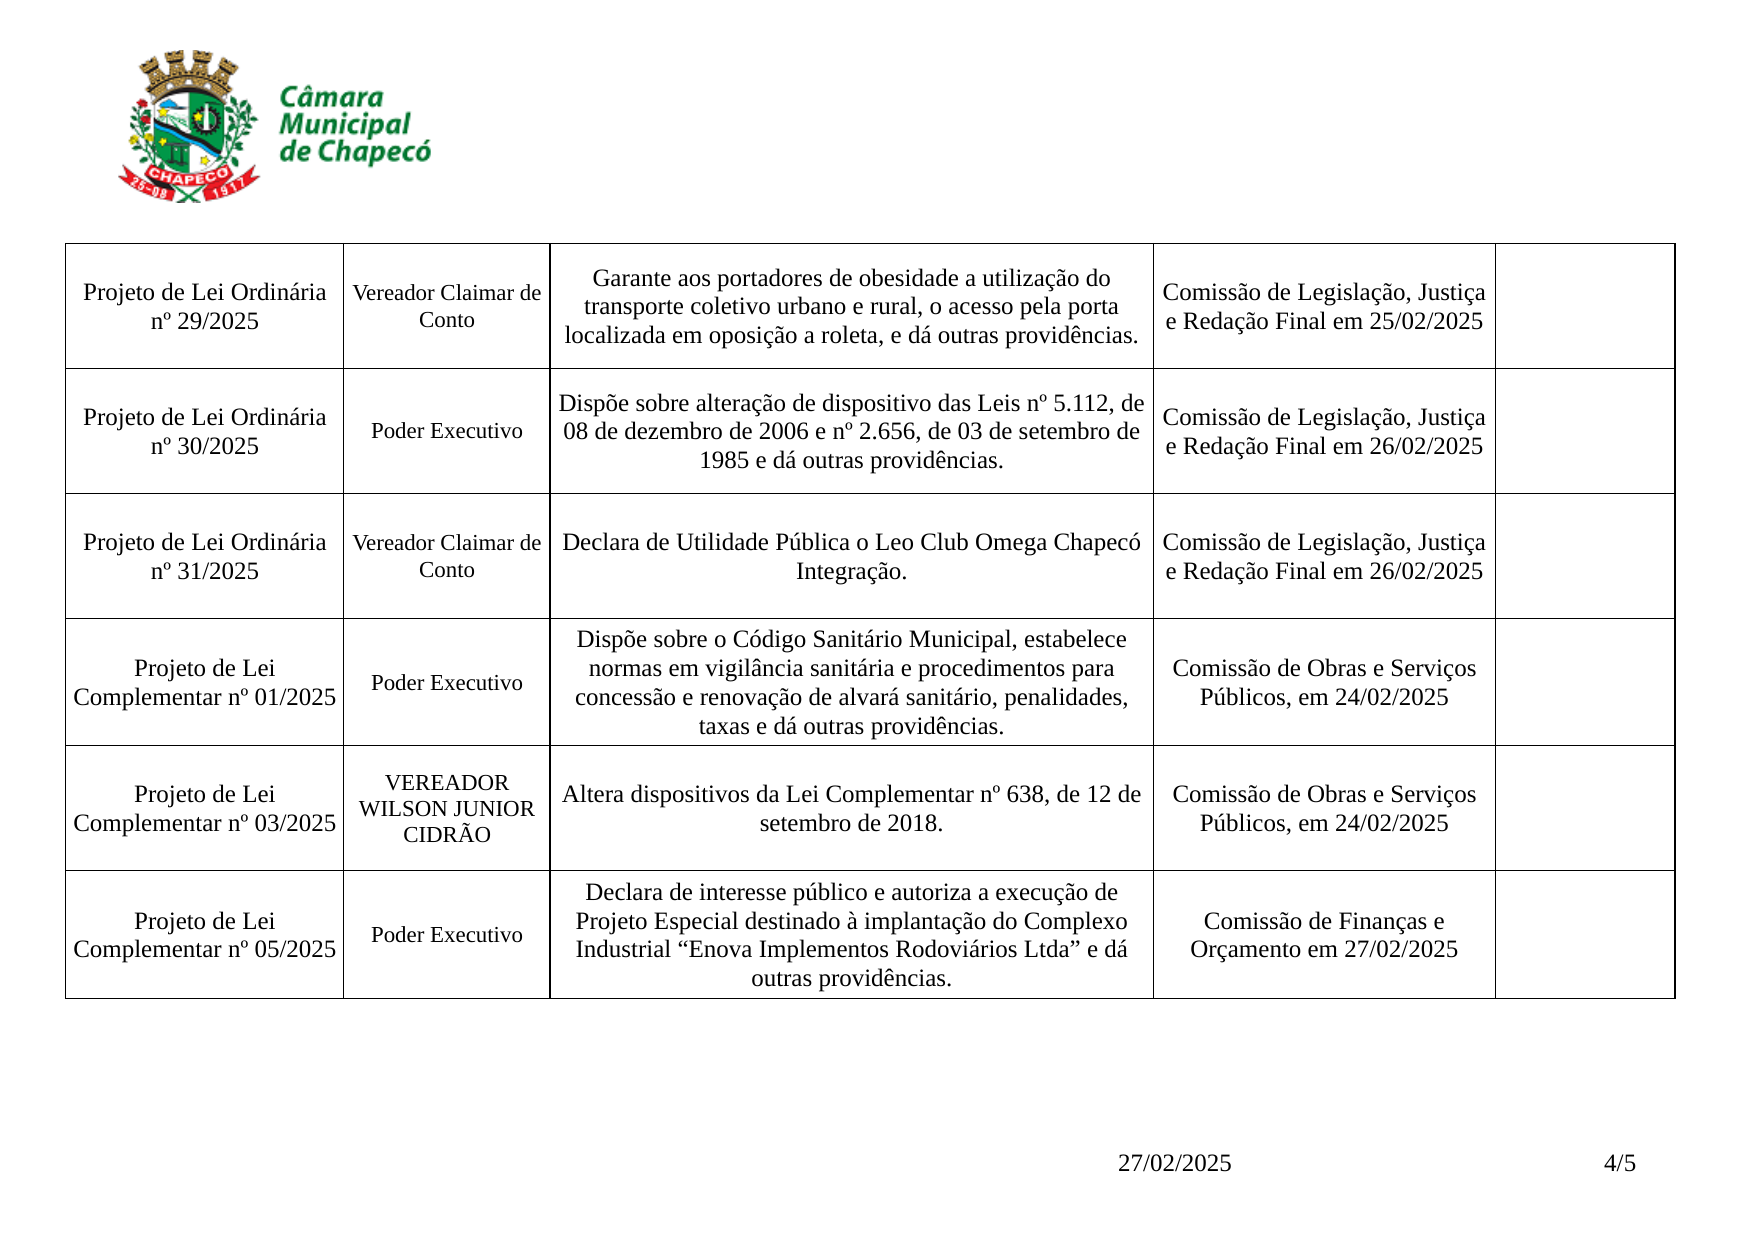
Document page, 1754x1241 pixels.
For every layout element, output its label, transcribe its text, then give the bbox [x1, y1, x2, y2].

table_cell Dispõe sobre o Código Sanitário Municipal, estabelece normas em vigilância sanitária e procedimentos para concessão e renovação de alvará sanitário, penalidades, taxas e dá outras providências. [551, 619, 1153, 745]
table_cell Comissão de Finanças e Orçamento em 27/02/2025 [1154, 871, 1495, 998]
table_cell Projeto de Lei Ordinária nº 29/2025 [66, 244, 343, 368]
table_cell Projeto de Lei Complementar nº 01/2025 [66, 619, 343, 745]
table_cell Comissão de Legislação, Justiça e Redação Final em 26/02/2025 [1154, 369, 1495, 493]
table_cell Dispõe sobre alteração de dispositivo das Leis nº 5.112, de 08 de dezembro de 2006 e nº 2.656, de 03 de setembro de 1985 e dá outras providências. [551, 369, 1153, 493]
table_cell Poder Executivo [344, 871, 549, 998]
picture [118, 50, 431, 203]
table_cell Projeto de Lei Ordinária nº 30/2025 [66, 369, 343, 493]
table_cell Garante aos portadores de obesidade a utilização do transporte coletivo urbano e rural, o acesso pela porta localizada em oposição a roleta, e dá outras providências. [551, 244, 1153, 368]
table_cell [1496, 494, 1674, 618]
table_cell Comissão de Legislação, Justiça e Redação Final em 25/02/2025 [1154, 244, 1495, 368]
table_cell [1496, 619, 1674, 745]
table_cell Declara de interesse público e autoriza a execução de Projeto Especial destinado à implantação do Complexo Industrial “Enova Implementos Rodoviários Ltda” e dá outras providências. [551, 871, 1153, 998]
table_cell Comissão de Legislação, Justiça e Redação Final em 26/02/2025 [1154, 494, 1495, 618]
table_cell VEREADOR WILSON JUNIOR CIDRÃO [344, 746, 549, 870]
table_cell Poder Executivo [344, 619, 549, 745]
table_cell Projeto de Lei Ordinária nº 31/2025 [66, 494, 343, 618]
table_cell [1496, 244, 1674, 368]
table_cell Projeto de Lei Complementar nº 05/2025 [66, 871, 343, 998]
table_cell Altera dispositivos da Lei Complementar nº 638, de 12 de setembro de 2018. [551, 746, 1153, 870]
table_cell Projeto de Lei Complementar nº 03/2025 [66, 746, 343, 870]
table_cell Comissão de Obras e Serviços Públicos, em 24/02/2025 [1154, 746, 1495, 870]
table_cell Comissão de Obras e Serviços Públicos, em 24/02/2025 [1154, 619, 1495, 745]
table_cell Poder Executivo [344, 369, 549, 493]
table_cell Declara de Utilidade Pública o Leo Club Omega Chapecó Integração. [551, 494, 1153, 618]
table_cell Vereador Claimar de Conto [344, 244, 549, 368]
table_cell [1496, 871, 1674, 998]
table_cell Vereador Claimar de Conto [344, 494, 549, 618]
table_cell [1496, 746, 1674, 870]
table_cell [1496, 369, 1674, 493]
